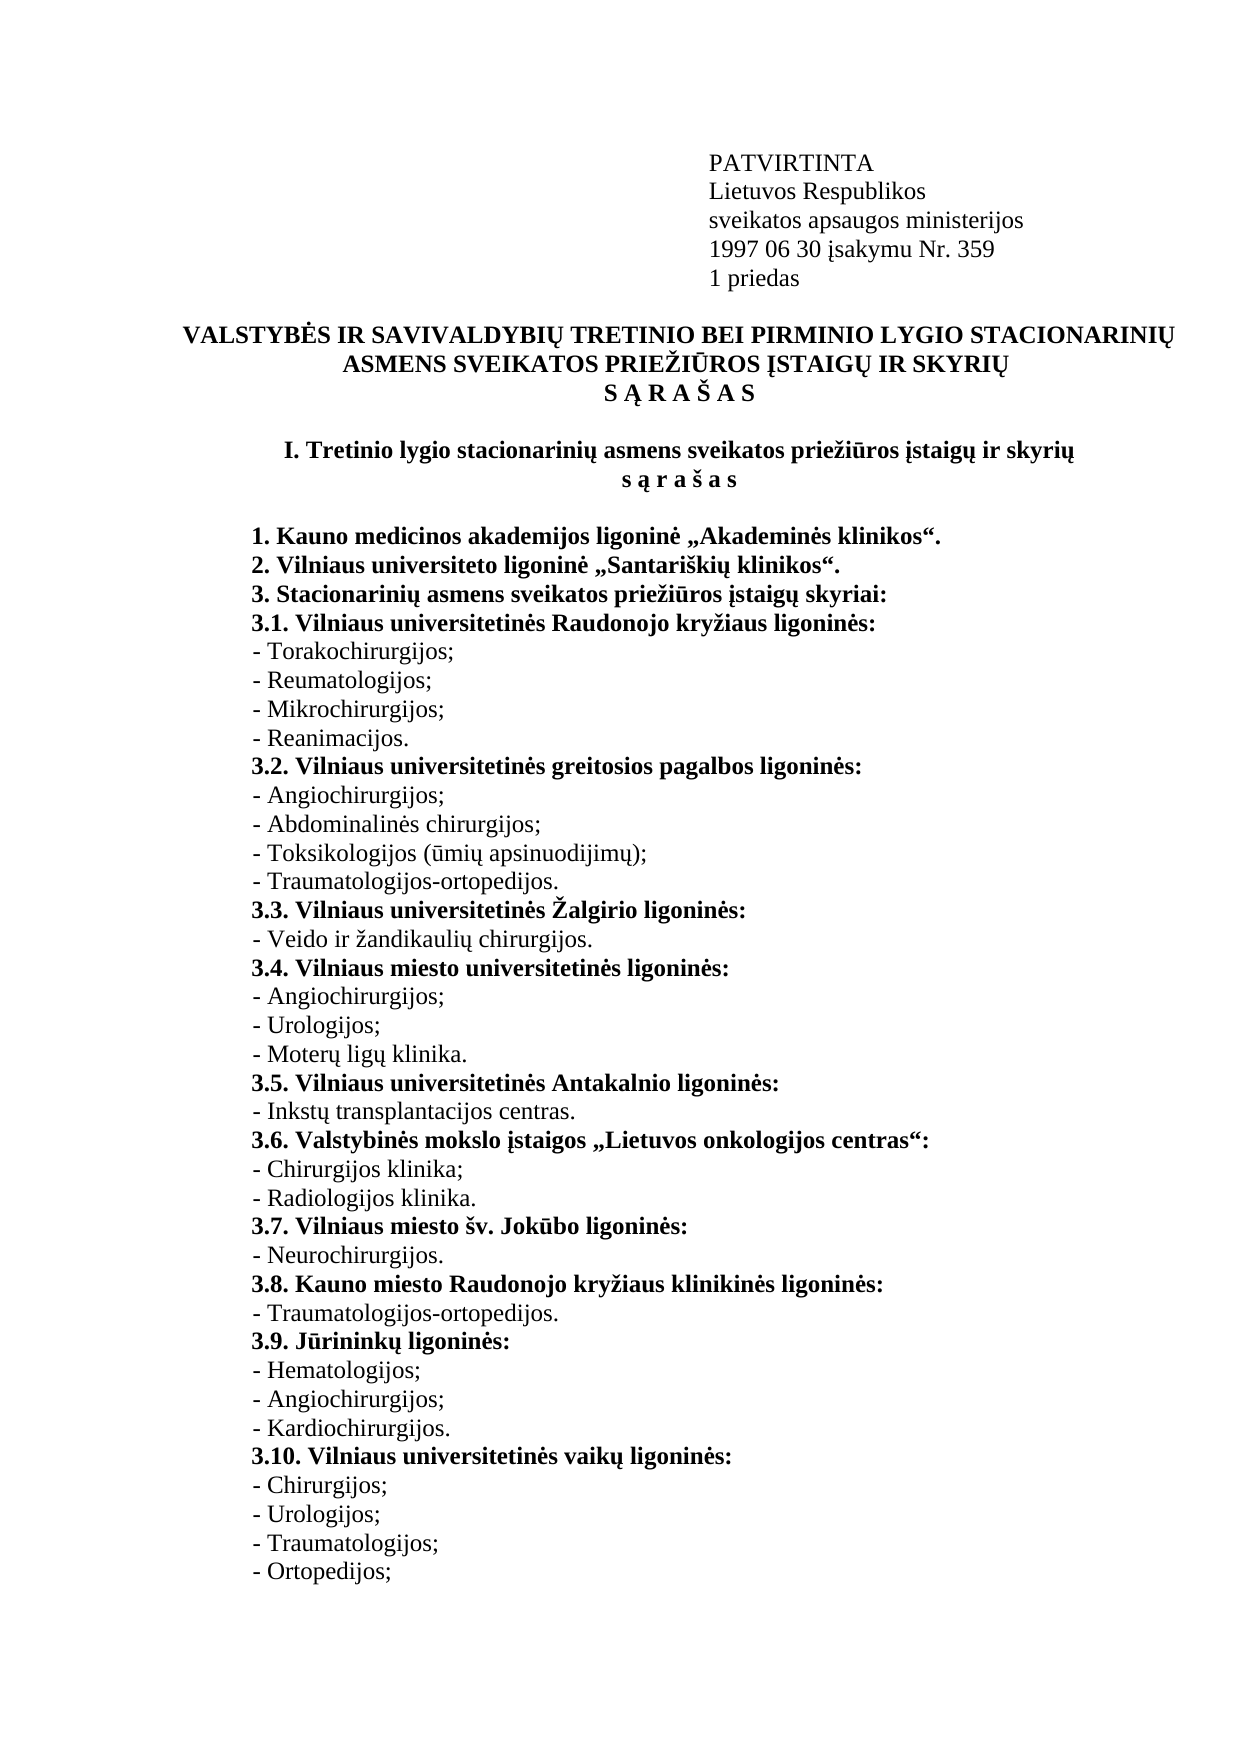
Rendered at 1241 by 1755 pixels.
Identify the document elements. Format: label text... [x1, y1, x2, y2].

text - Traumatologijos-ortopedijos. [177, 866, 1181, 895]
text 1. Kauno medicinos akademijos ligoninė „Akademinės klinikos“. [177, 521, 1181, 550]
text - Veido ir žandikaulių chirurgijos. [177, 924, 1181, 953]
text - Traumatologijos-ortopedijos. [177, 1298, 1181, 1326]
text - Neurochirurgijos. [177, 1240, 1181, 1269]
text 1997 06 30 įsakymu Nr. 359 [177, 234, 1181, 263]
text - Chirurgijos; [177, 1470, 1181, 1499]
text - Angiochirurgijos; [177, 981, 1181, 1010]
text 2. Vilniaus universiteto ligoninė „Santariškių klinikos“. [177, 550, 1181, 579]
text - Chirurgijos klinika; [177, 1154, 1181, 1183]
text Valstybės ir savivaldybių tretinio bei pirminio lygio stacionarinių asmens sveikatos priežiūros įstaigų ir skyrių [177, 320, 1181, 378]
text sąrašas [177, 378, 1181, 406]
text - Angiochirurgijos; [177, 780, 1181, 809]
text - Urologijos; [177, 1499, 1181, 1528]
text 1 priedas [177, 263, 1181, 291]
text 3.9. Jūrininkų ligoninės: [177, 1326, 1181, 1355]
text - Urologijos; [177, 1010, 1181, 1039]
text PATVIRTINTA [177, 148, 1181, 176]
text - Mikrochirurgijos; [177, 694, 1181, 723]
text - Reanimacijos. [177, 723, 1181, 751]
text 3.7. Vilniaus miesto šv. Jokūbo ligoninės: [177, 1211, 1181, 1240]
text - Torakochirurgijos; [177, 636, 1181, 665]
text sveikatos apsaugos ministerijos [177, 205, 1181, 234]
text - Hematologijos; [177, 1355, 1181, 1384]
text 3.5. Vilniaus universitetinės Antakalnio ligoninės: [177, 1068, 1181, 1096]
text 3.3. Vilniaus universitetinės Žalgirio ligoninės: [177, 895, 1181, 924]
text - Ortopedijos; [177, 1556, 1181, 1585]
text 3.4. Vilniaus miesto universitetinės ligoninės: [177, 953, 1181, 981]
text 3. Stacionarinių asmens sveikatos priežiūros įstaigų skyriai: [177, 579, 1181, 608]
text - Inkstų transplantacijos centras. [177, 1096, 1181, 1125]
text - Radiologijos klinika. [177, 1183, 1181, 1211]
text 3.8. Kauno miesto Raudonojo kryžiaus klinikinės ligoninės: [177, 1269, 1181, 1298]
text 3.10. Vilniaus universitetinės vaikų ligoninės: [177, 1441, 1181, 1470]
text I. Tretinio lygio stacionarinių asmens sveikatos priežiūros įstaigų ir skyrių [177, 435, 1181, 464]
text - Kardiochirurgijos. [177, 1413, 1181, 1441]
text - Toksikologijos (ūmių apsinuodijimų); [177, 838, 1181, 866]
text 3.2. Vilniaus universitetinės greitosios pagalbos ligoninės: [177, 751, 1181, 780]
text - Abdominalinės chirurgijos; [177, 809, 1181, 838]
text Lietuvos Respublikos [177, 176, 1181, 205]
text 3.1. Vilniaus universitetinės Raudonojo kryžiaus ligoninės: [177, 608, 1181, 636]
text - Traumatologijos; [177, 1528, 1181, 1556]
text - Moterų ligų klinika. [177, 1039, 1181, 1068]
text - Reumatologijos; [177, 665, 1181, 694]
text sąrašas [177, 464, 1181, 493]
text 3.6. Valstybinės mokslo įstaigos „Lietuvos onkologijos centras“: [177, 1125, 1181, 1154]
text - Angiochirurgijos; [177, 1384, 1181, 1413]
